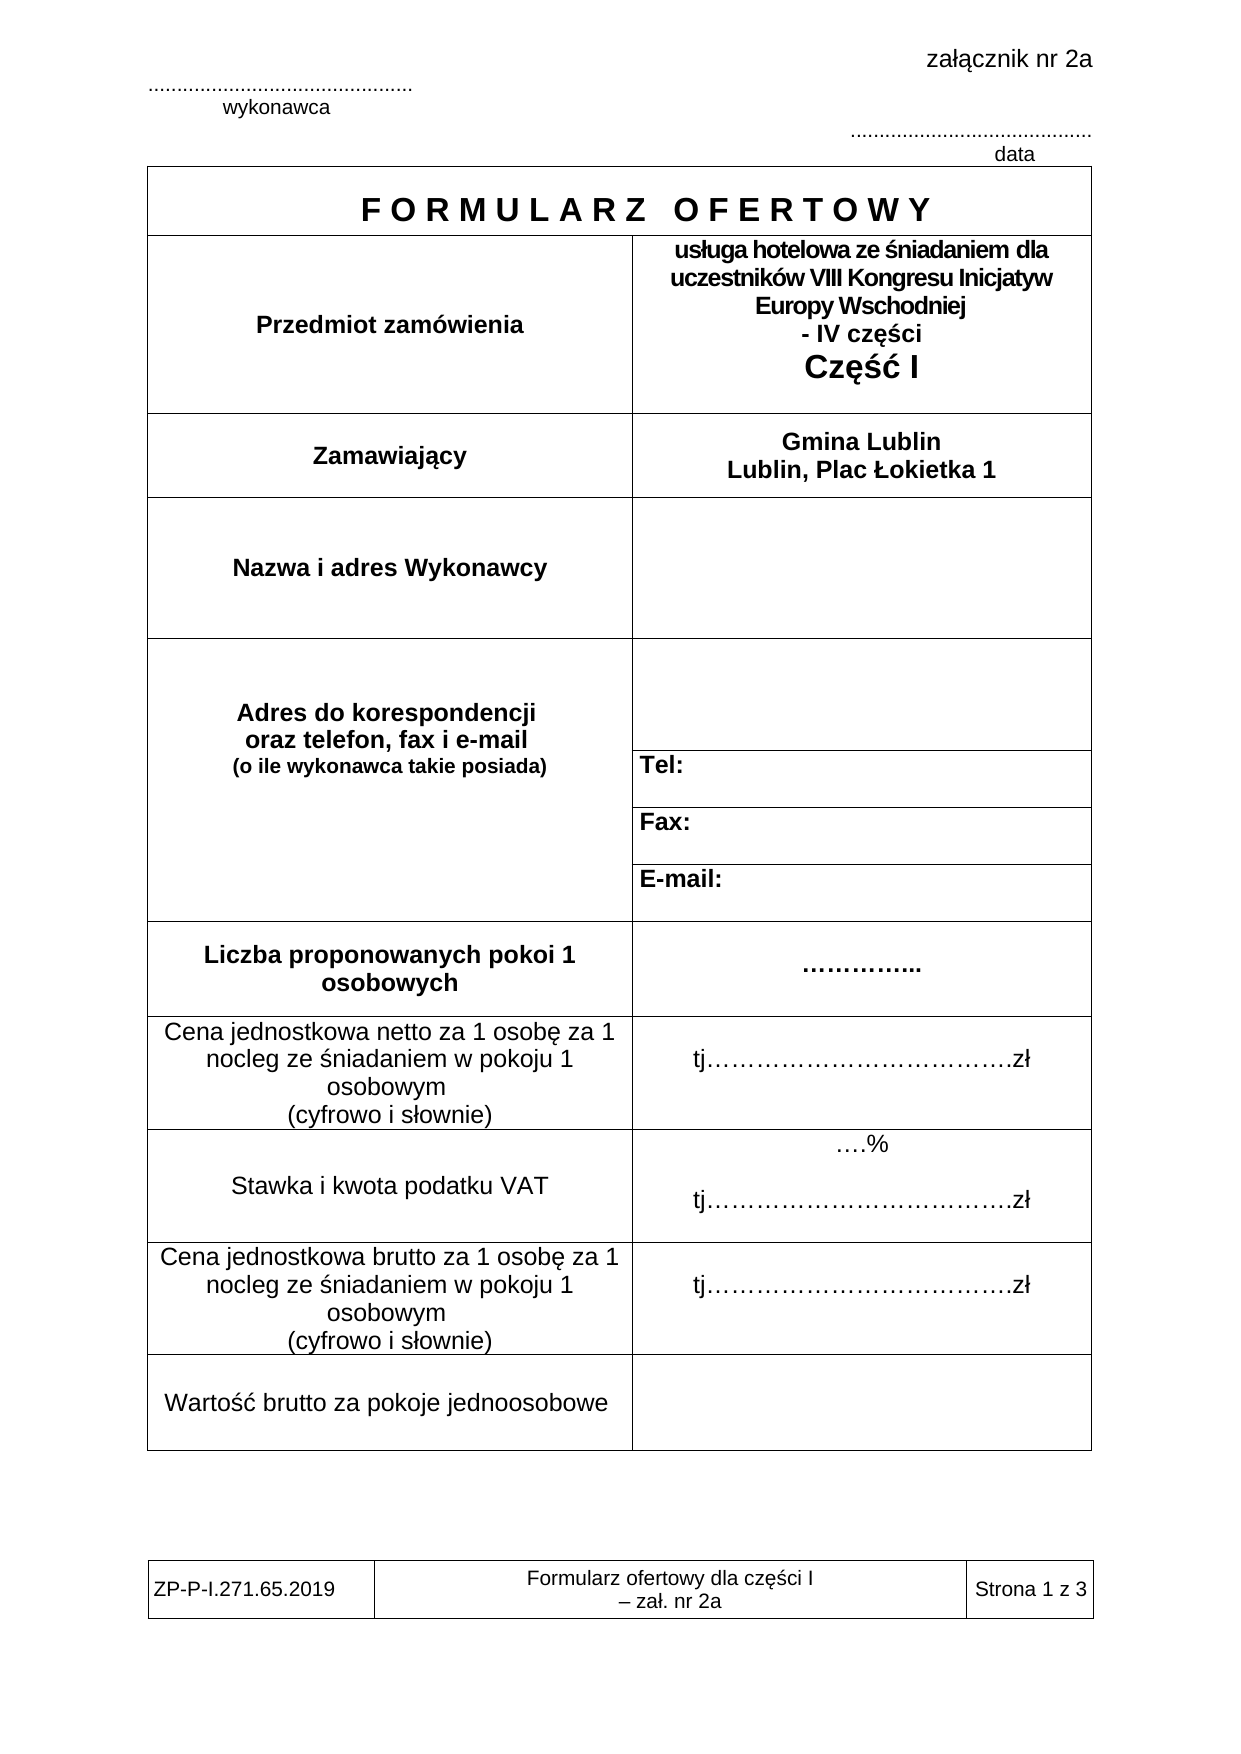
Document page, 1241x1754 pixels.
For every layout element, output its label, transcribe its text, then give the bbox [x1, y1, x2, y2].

text .............................................. [148, 73, 1093, 96]
table_cell E-mail: [633, 865, 1091, 921]
table_cell Stawka i kwota podatku VAT [148, 1130, 632, 1242]
table_cell ….% tj……………………………….zł [633, 1130, 1091, 1242]
table_cell Tel: [633, 751, 1091, 807]
table_cell Adres do korespondencji oraz telefon, fax i e-mail (o ile wykonawca takie posiada) [148, 639, 632, 921]
table_cell Gmina Lublin Lublin, Plac Łokietka 1 [633, 414, 1091, 497]
text data [148, 142, 1093, 166]
table_cell Fax: [633, 808, 1091, 864]
text wykonawca [148, 96, 1093, 119]
table_cell tj……………………………….zł [633, 1017, 1091, 1129]
table_cell …………... [633, 922, 1091, 1016]
table_cell tj……………………………….zł [633, 1243, 1091, 1354]
table_cell Nazwa i adres Wykonawcy [148, 498, 632, 638]
table_cell [633, 1355, 1091, 1450]
table_cell [633, 498, 1091, 638]
table_cell Przedmiot zamówienia [148, 236, 632, 413]
table_cell Cena jednostkowa brutto za 1 osobę za 1 nocleg ze śniadaniem w pokoju 1 osobowym (cyfrowo i słownie) [148, 1243, 632, 1354]
table_cell Wartość brutto za pokoje jednoosobowe [148, 1355, 632, 1450]
table_header F O R M U L A R Z O F E R T O W Y [148, 167, 1091, 235]
table_cell usługa hotelowa ze śniadaniem dla uczestników VIII Kongresu Inicjatyw Europy Wschodniej - IV części Część I [633, 236, 1091, 413]
table_cell [633, 639, 1091, 750]
table_cell Zamawiający [148, 414, 632, 497]
text .......................................... [148, 119, 1093, 142]
table_cell Cena jednostkowa netto za 1 osobę za 1 nocleg ze śniadaniem w pokoju 1 osobowym (cyfrowo i słownie) [148, 1017, 632, 1129]
table_cell Liczba proponowanych pokoi 1 osobowych [148, 922, 632, 1016]
subtitle załącznik nr 2a [148, 45, 1093, 73]
